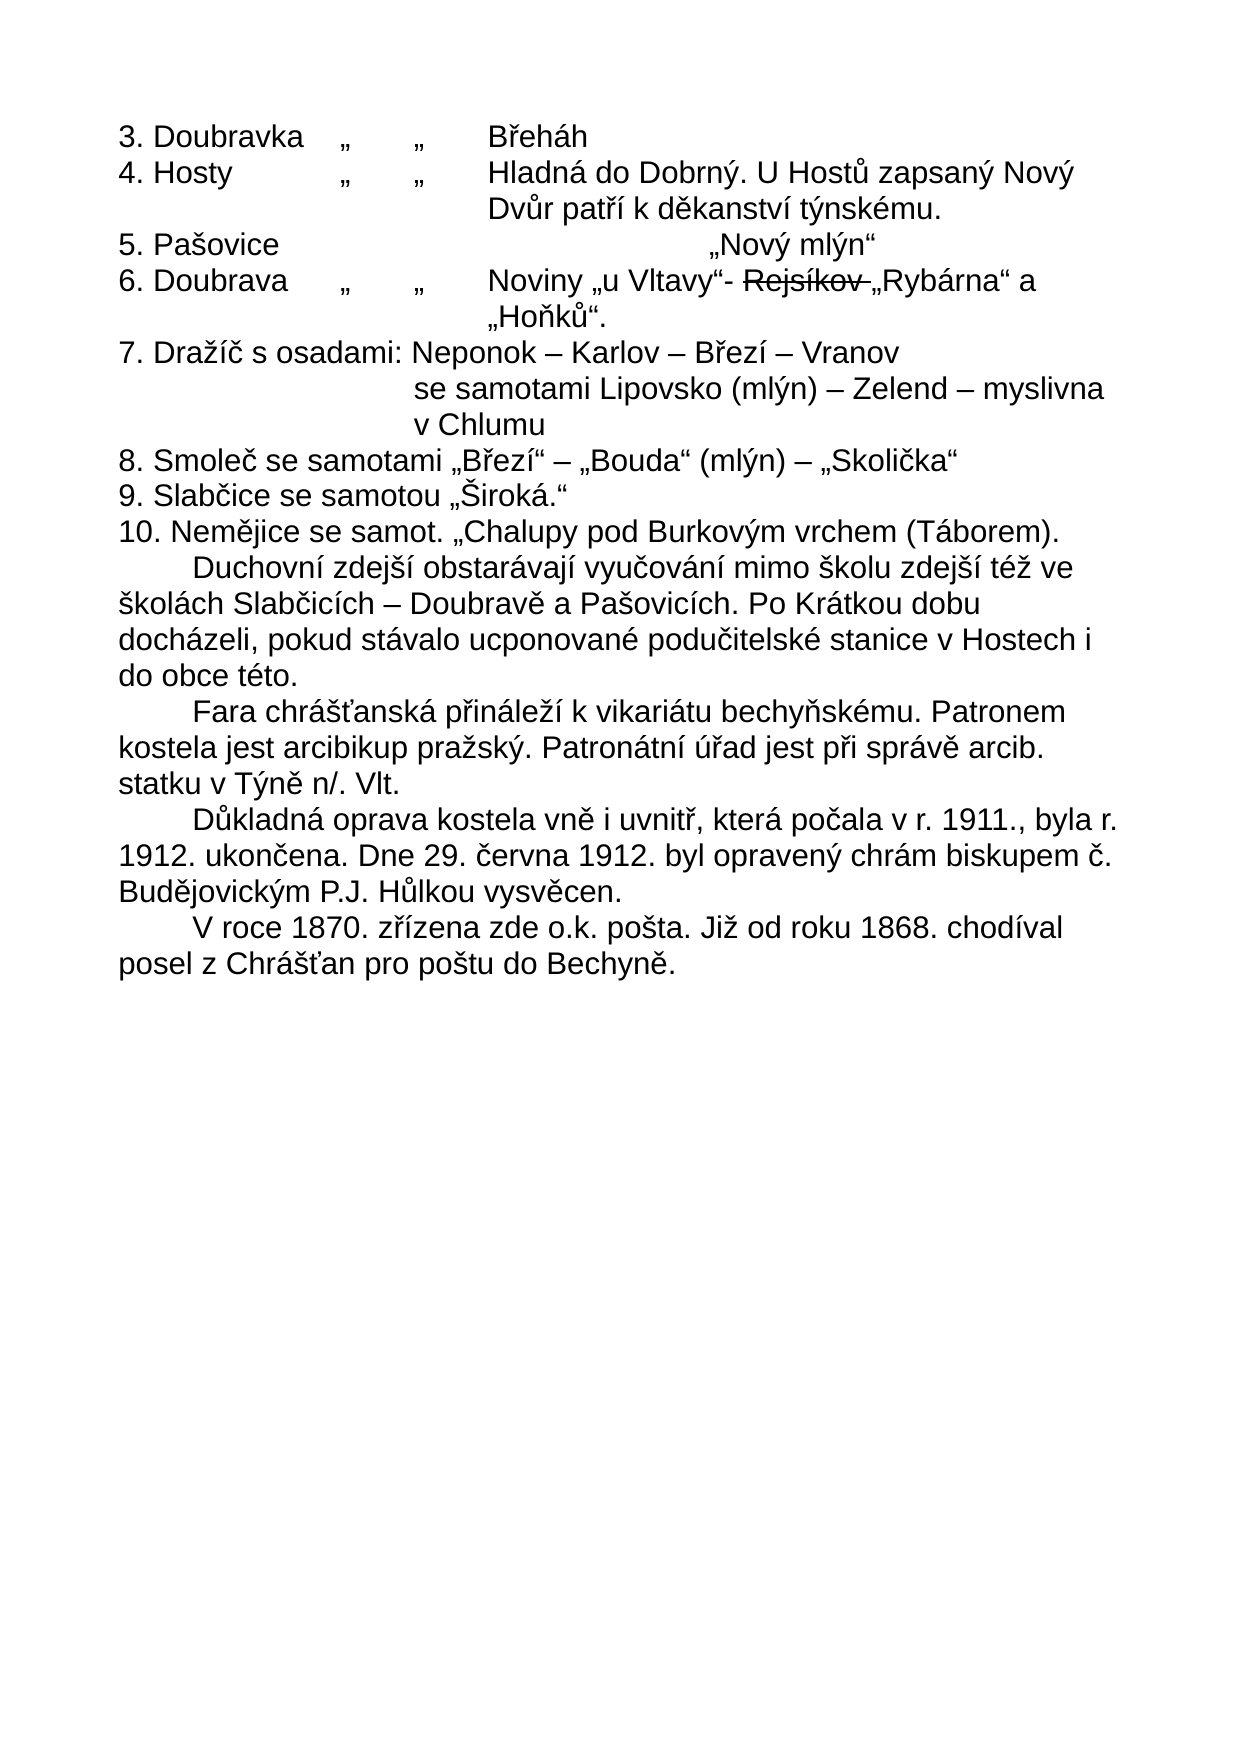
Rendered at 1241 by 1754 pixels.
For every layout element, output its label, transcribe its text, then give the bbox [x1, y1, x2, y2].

text 7. Dražíč s osadami: Neponok – Karlov – Březí – Vranov [118, 334, 1122, 370]
text Důkladná oprava kostela vně i uvnitř, která počala v r. 1911., byla r. 1912. ukončena. Dne 29. června 1912. byl opravený chrám biskupem č. Budějovickým P.J. Hůlkou vysvěcen. [118, 801, 1122, 909]
text 3. Doubravka „ „ Břeháh [118, 118, 1122, 154]
text 8. Smoleč se samotami „Březí“ – „Bouda“ (mlýn) – „Skolička“ [118, 442, 1122, 477]
text 9. Slabčice se samotou „Široká.“ [118, 477, 1122, 513]
text 10. Nemějice se samot. „Chalupy pod Burkovým vrchem (Táborem). [118, 513, 1122, 549]
text se samotami Lipovsko (mlýn) – Zelend – myslivna v Chlumu [118, 370, 1122, 442]
text Fara chrášťanská přináleží k vikariátu bechyňskému. Patronem kostela jest arcibikup pražský. Patronátní úřad jest při správě arcib. statku v Týně n/. Vlt. [118, 693, 1122, 801]
text Duchovní zdejší obstarávají vyučování mimo školu zdejší též ve školách Slabčicích – Doubravě a Pašovicích. Po Krátkou dobu docházeli, pokud stávalo ucponované podučitelské stanice v Hostech i do obce této. [118, 549, 1122, 693]
text 6. Doubrava „ „ Noviny „u Vltavy“- Rejsíkov „Rybárna“ a „Hoňků“. [118, 262, 1122, 334]
text 5. Pašovice „Nový mlýn“ [118, 226, 1122, 262]
text 4. Hosty „ „ Hladná do Dobrný. U Hostů zapsaný Nový Dvůr patří k děkanství týnskému. [118, 154, 1122, 226]
text V roce 1870. zřízena zde o.k. pošta. Již od roku 1868. chodíval posel z Chrášťan pro poštu do Bechyně. [118, 909, 1122, 981]
